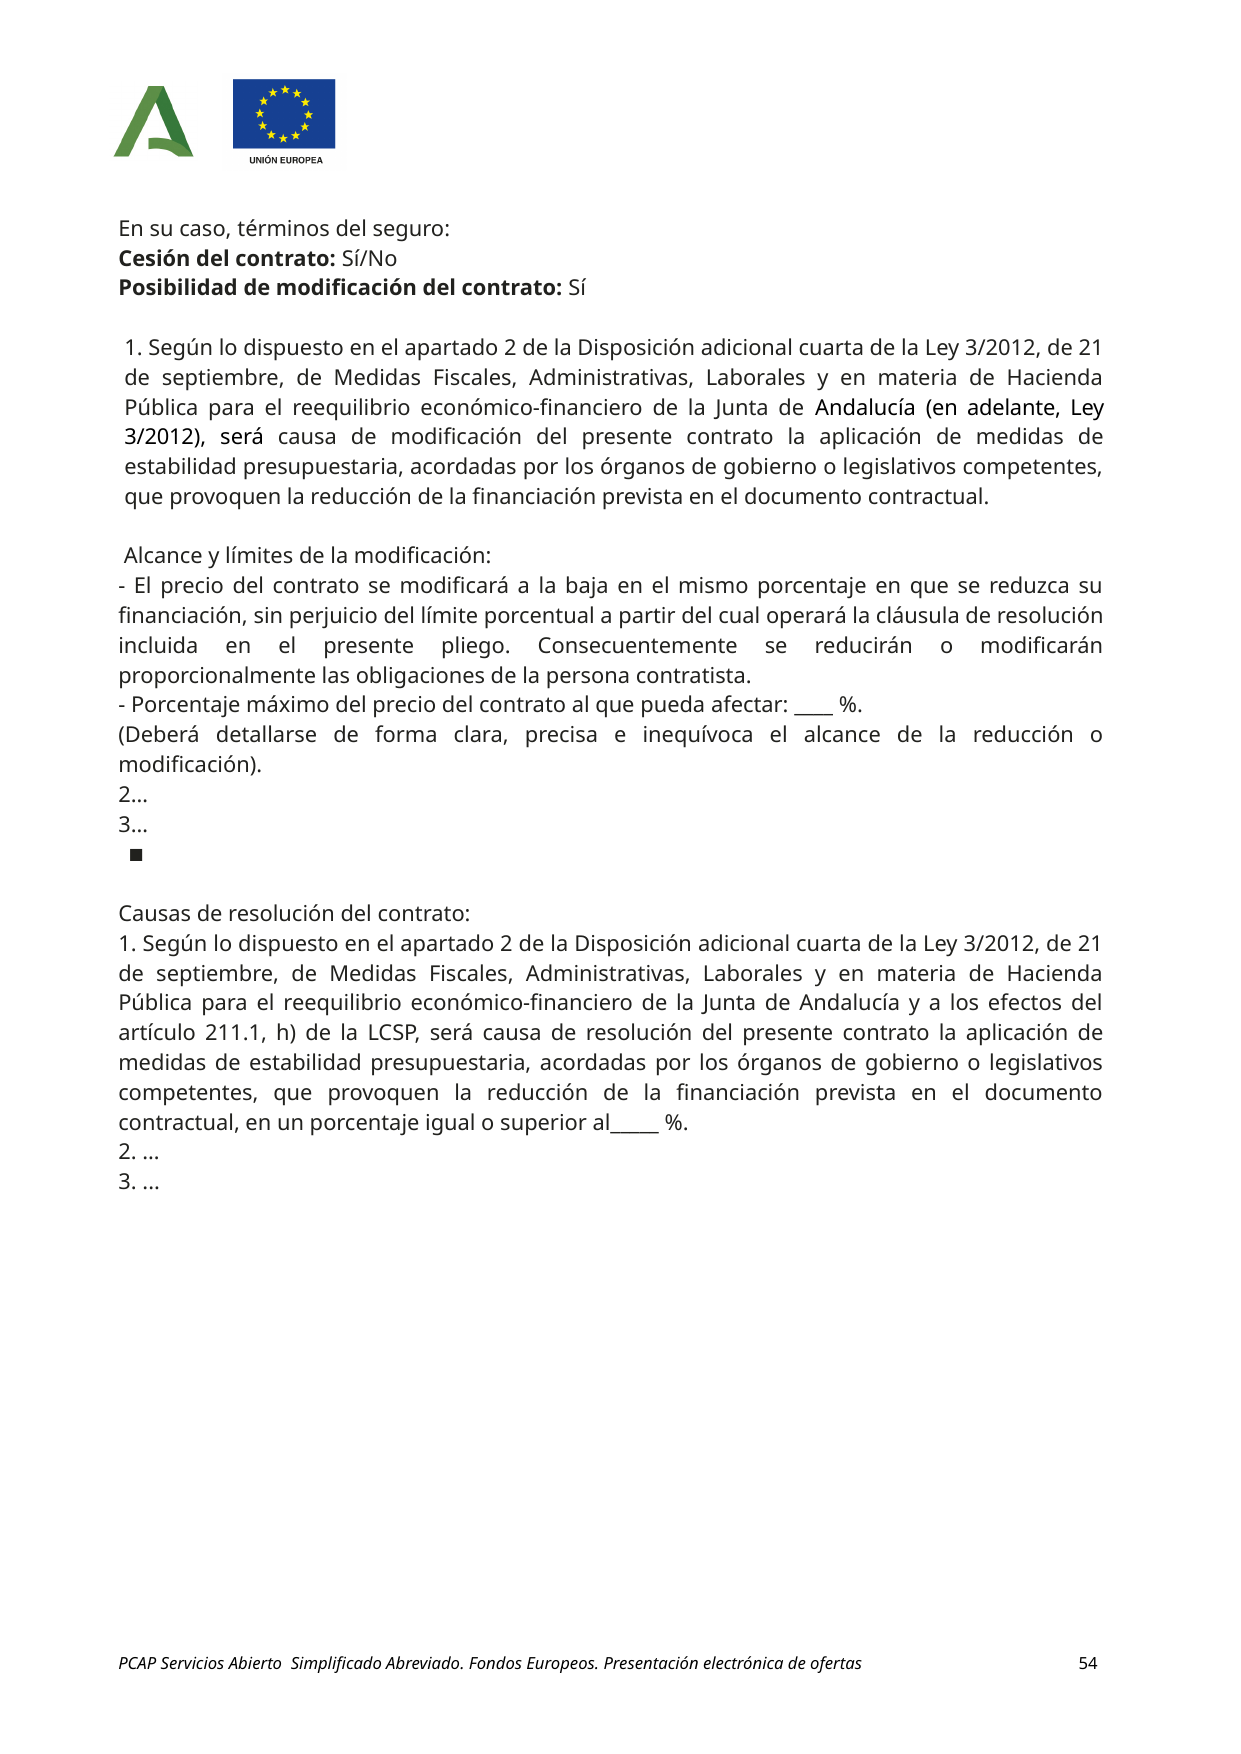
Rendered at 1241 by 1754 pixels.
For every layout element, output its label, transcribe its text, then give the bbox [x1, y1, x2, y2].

text 1. Según lo dispuesto en el apartado 2 de la Disposición adicional cuarta de la Ley 3/2012, de 21 de septiembre, de Medidas Fiscales, Administrativas, Laborales y en materia de Hacienda Pública para el reequilibrio económico-financiero de la Junta de Andalucía y a los efectos del artículo 211.1, h) de la LCSP, será causa de resolución del presente contrato la aplicación de medidas de estabilidad presupuestaria, acordadas por los órganos de gobierno o legislativos competentes, que provoquen la reducción de la financiación prevista en el documento contractual, en un porcentaje igual o superior al_____ %. [118, 928, 1104, 1136]
picture [109, 81, 198, 161]
text 3. ... [118, 1166, 1104, 1196]
picture [221, 73, 347, 171]
list 1. Según lo dispuesto en el apartado 2 de la Disposición adicional cuarta de la Ley 3/2012, de 21 de septiembre, de Medidas Fiscales, Administrativas, Laborales y en materia de Hacienda Pública para el reequilibrio económico-financiero de la Junta de Andalucía (en adelante, Ley 3/2012), será causa de modificación del presente contrato la aplicación de medidas de estabilidad presupuestaria, acordadas por los órganos de gobierno o legislativos competentes, que provoquen la reducción de la financiación prevista en el documento contractual. [89, 332, 1104, 511]
list (Deberá detallarse de forma clara, precisa e inequívoca el alcance de la reducción o modificación). [118, 719, 1104, 779]
list Causas de resolución del contrato: [83, 898, 1104, 928]
text Alcance y límites de la modificación: [118, 540, 1104, 570]
text En su caso, términos del seguro: [118, 213, 1104, 242]
text Cesión del contrato: Sí/No [118, 242, 1104, 272]
list 3… [118, 808, 1104, 838]
list - Porcentaje máximo del precio del contrato al que pueda afectar: ____ %. [118, 689, 1104, 719]
list 2… [118, 779, 1104, 808]
text 2. … [118, 1136, 1104, 1166]
text Posibilidad de modificación del contrato: Sí [118, 272, 1104, 302]
list - El precio del contrato se modificará a la baja en el mismo porcentaje en que se reduzca su financiación, sin perjuicio del límite porcentual a partir del cual operará la cláusula de resolución incluida en el presente pliego. Consecuentemente se reducirán o modificarán proporcionalmente las obligaciones de la persona contratista. [118, 570, 1104, 689]
